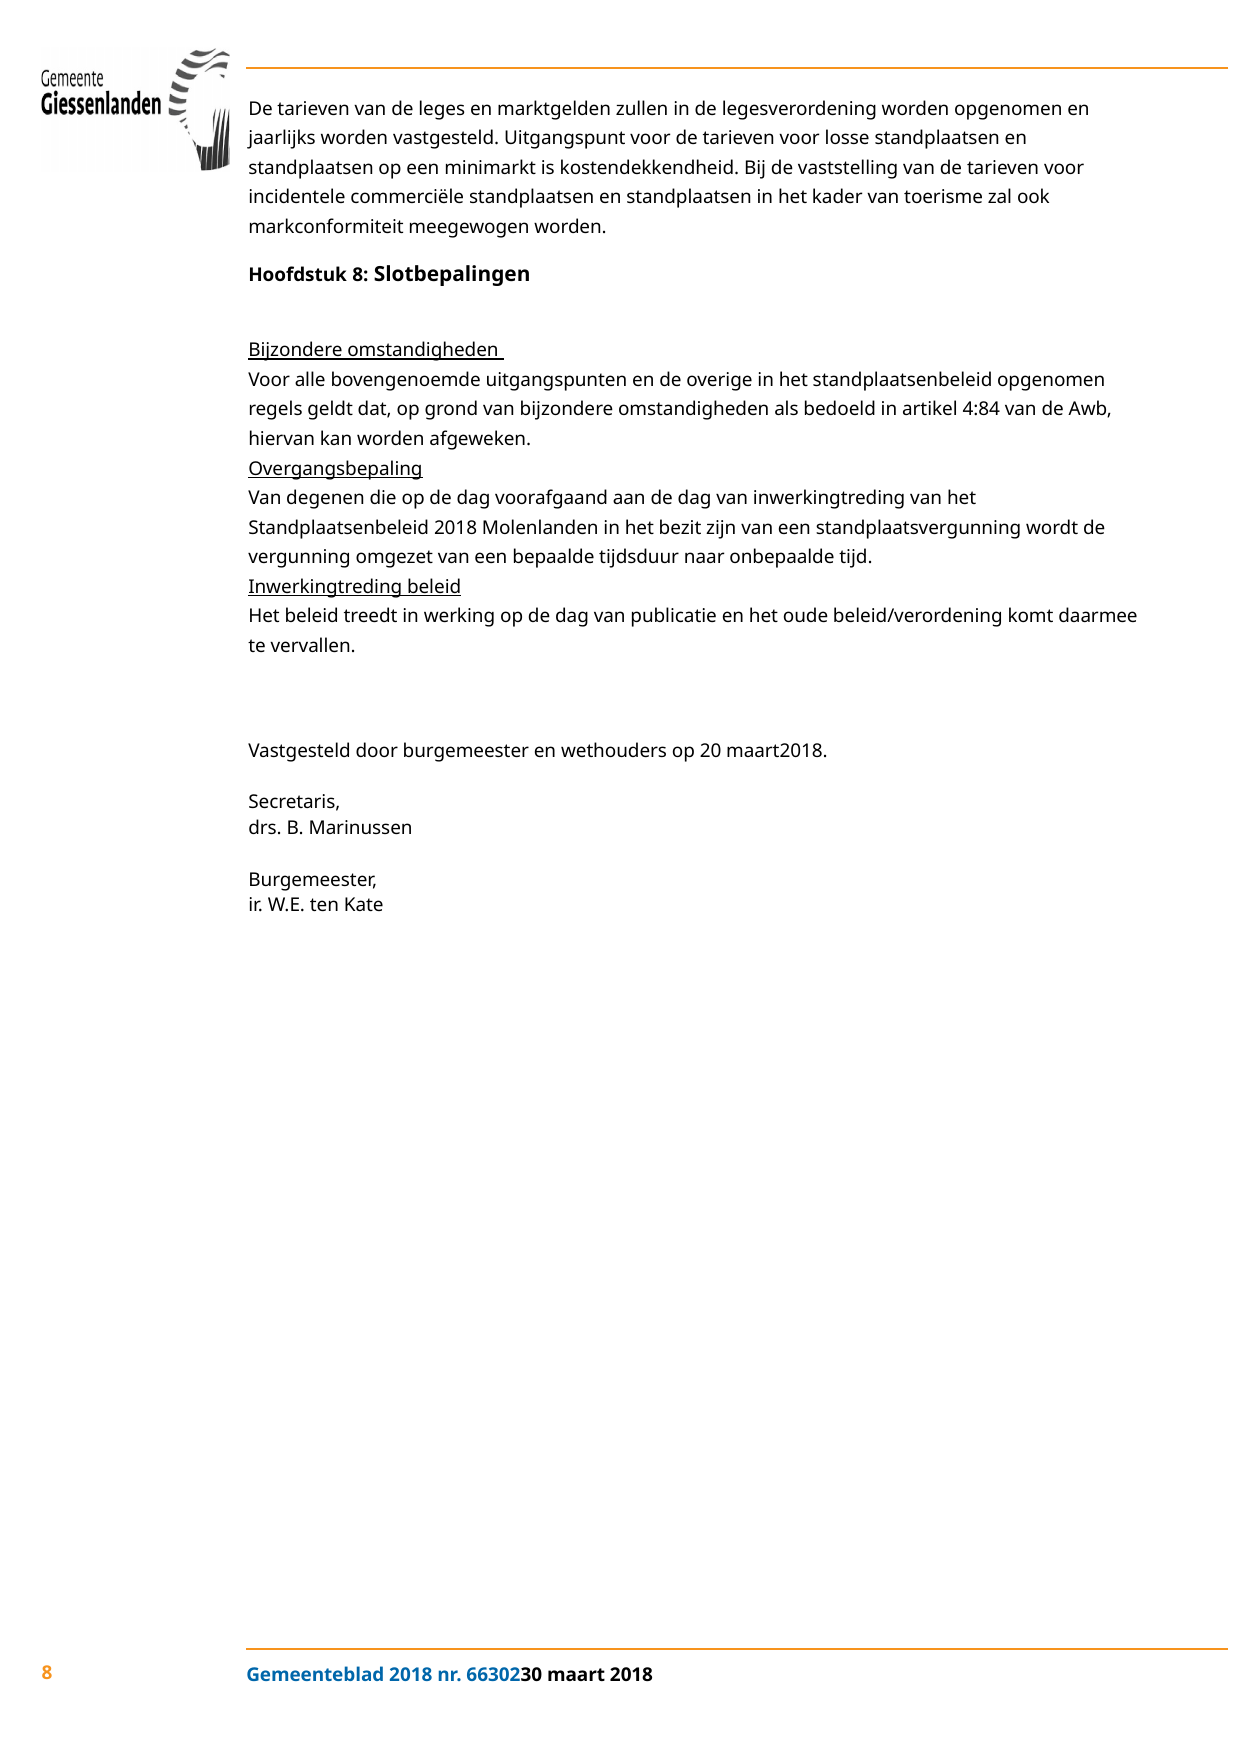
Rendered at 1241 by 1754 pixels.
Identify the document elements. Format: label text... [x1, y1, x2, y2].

text Van degenen die op de dag voorafgaand aan de dag van inwerkingtreding van het Standplaatsenbeleid 2018 Molenlanden in het bezit zijn van een standplaatsvergunning wordt de vergunning omgezet van een bepaalde tijdsduur naar onbepaalde tijd. [248, 484, 1152, 569]
text Inwerkingtreding beleid [248, 573, 1152, 599]
text Burgemeester, [248, 866, 1152, 891]
text Overgangsbepaling [248, 455, 1152, 481]
text Bijzondere omstandigheden [248, 336, 1152, 362]
text ir. W.E. ten Kate [248, 891, 1152, 917]
text Het beleid treedt in werking op de dag van publicatie en het oude beleid/verordening komt daarmee te vervallen. [248, 603, 1152, 658]
text Hoofdstuk 8: Slotbepalingen [248, 259, 1152, 287]
picture [41, 47, 231, 172]
text Vastgesteld door burgemeester en wethouders op 20 maart2018. [248, 737, 1152, 763]
text Voor alle bovengenoemde uitgangspunten en de overige in het standplaatsenbeleid opgenomen regels geldt dat, op grond van bijzondere omstandigheden als bedoeld in artikel 4:84 van de Awb, hiervan kan worden afgeweken. [248, 366, 1152, 451]
text drs. B. Marinussen [248, 814, 1152, 840]
text Secretaris, [248, 788, 1152, 814]
text De tarieven van de leges en marktgelden zullen in de legesverordening worden opgenomen en jaarlijks worden vastgesteld. Uitgangspunt voor de tarieven voor losse standplaatsen en standplaatsen op een minimarkt is kostendekkendheid. Bij de vaststelling van de tarieven voor incidentele commerciële standplaatsen en standplaatsen in het kader van toerisme zal ook markconformiteit meegewogen worden. [248, 95, 1152, 239]
